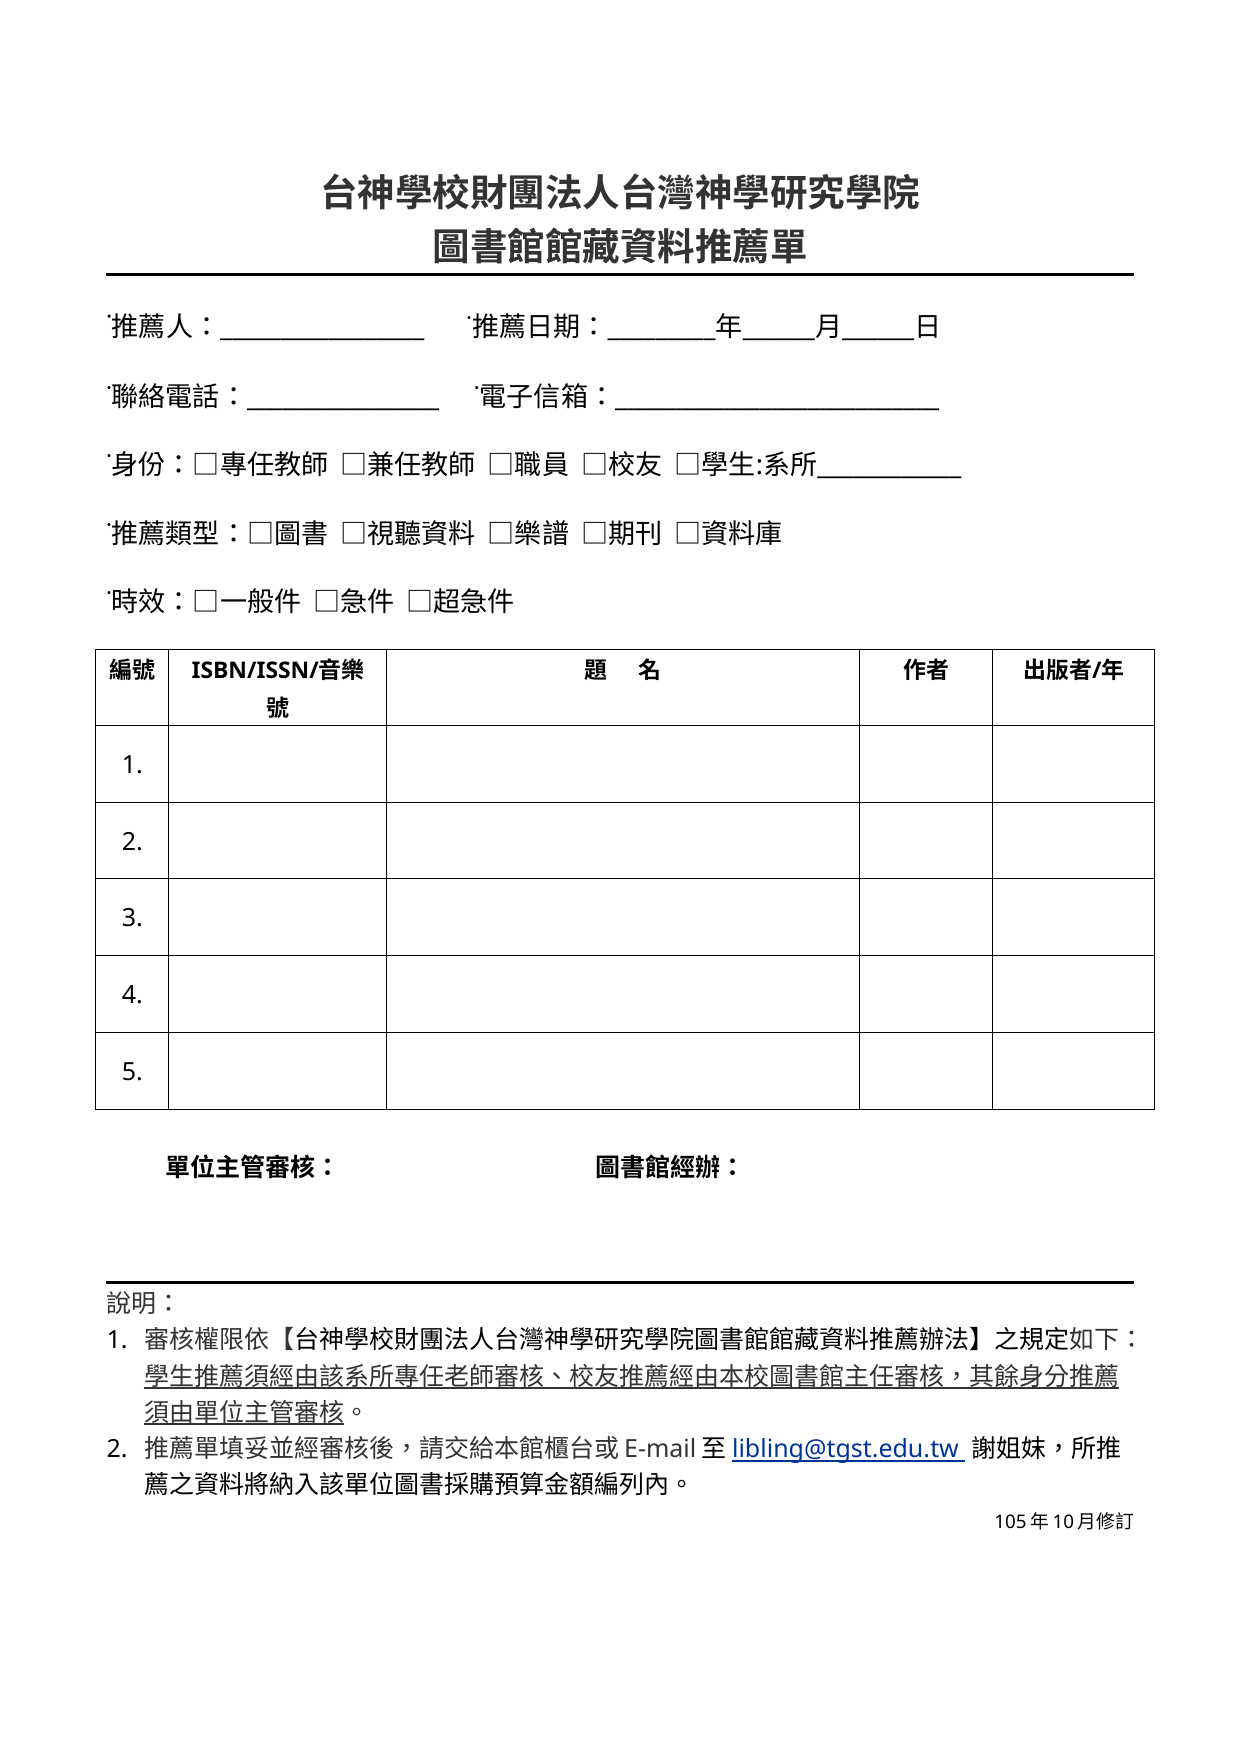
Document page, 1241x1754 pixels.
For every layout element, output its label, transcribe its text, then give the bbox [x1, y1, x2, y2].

table_header 題 名 [387, 650, 859, 725]
text ˙聯絡電話：________________ ˙電子信箱：___________________________ [106, 374, 1134, 414]
table_cell [169, 803, 386, 878]
table_header 出版者/年 [993, 650, 1154, 725]
table_cell [169, 726, 386, 802]
table_cell [860, 879, 992, 955]
table_cell [860, 726, 992, 802]
table_cell [993, 726, 1154, 802]
text ˙身份：□專任教師 □兼任教師 □職員 □校友 □學生:系所____________ [106, 443, 1134, 482]
table_cell [387, 879, 859, 955]
table_cell [993, 803, 1154, 878]
text ˙推薦人：_________________ ˙推薦日期：_________年______月______日 [106, 305, 1134, 345]
table_header 作者 [860, 650, 992, 725]
table_cell [387, 803, 859, 878]
text 說明： [106, 1284, 1134, 1320]
list 推薦單填妥並經審核後，請交給本館櫃台或E-mail至 libling@tgst.edu.tw 謝姐妺，所推薦之資料將納入該單位圖書採購預算金額編列內。 [106, 1429, 1134, 1501]
text 105年10月修訂 [106, 1501, 1134, 1539]
table_cell [169, 879, 386, 955]
table_header ISBN/ISSN/音樂號 [169, 650, 386, 725]
table_cell 2. [96, 803, 168, 878]
text ˙推薦類型：□圖書 □視聽資料 □樂譜 □期刊 □資料庫 [106, 512, 1134, 551]
table_cell 5. [96, 1033, 168, 1109]
table_cell [387, 1033, 859, 1109]
text ˙時效：□一般件 □急件 □超急件 [106, 580, 1134, 619]
text 圖書館館藏資料推薦單 [106, 217, 1134, 273]
table_cell [993, 956, 1154, 1032]
table_cell [169, 956, 386, 1032]
list 審核權限依【台神學校財團法人台灣神學研究學院圖書館館藏資料推薦辦法】之規定如下：學生推薦須經由該系所專任老師審核、校友推薦經由本校圖書館主任審核，其餘身分推薦須由單位主管審核。 [106, 1320, 1134, 1429]
table_cell [169, 1033, 386, 1109]
table_cell 1. [96, 726, 168, 802]
text 台神學校財團法人台灣神學研究學院 [106, 162, 1134, 217]
table_cell [993, 1033, 1154, 1109]
table_cell 3. [96, 879, 168, 955]
table_cell [860, 956, 992, 1032]
table_cell [860, 1033, 992, 1109]
table_cell [860, 803, 992, 878]
text 單位主管審核： 圖書館經辦： [106, 1147, 1134, 1185]
table_cell [387, 726, 859, 802]
table_cell [993, 879, 1154, 955]
table_header 編號 [96, 650, 168, 725]
table_cell 4. [96, 956, 168, 1032]
table_cell [387, 956, 859, 1032]
